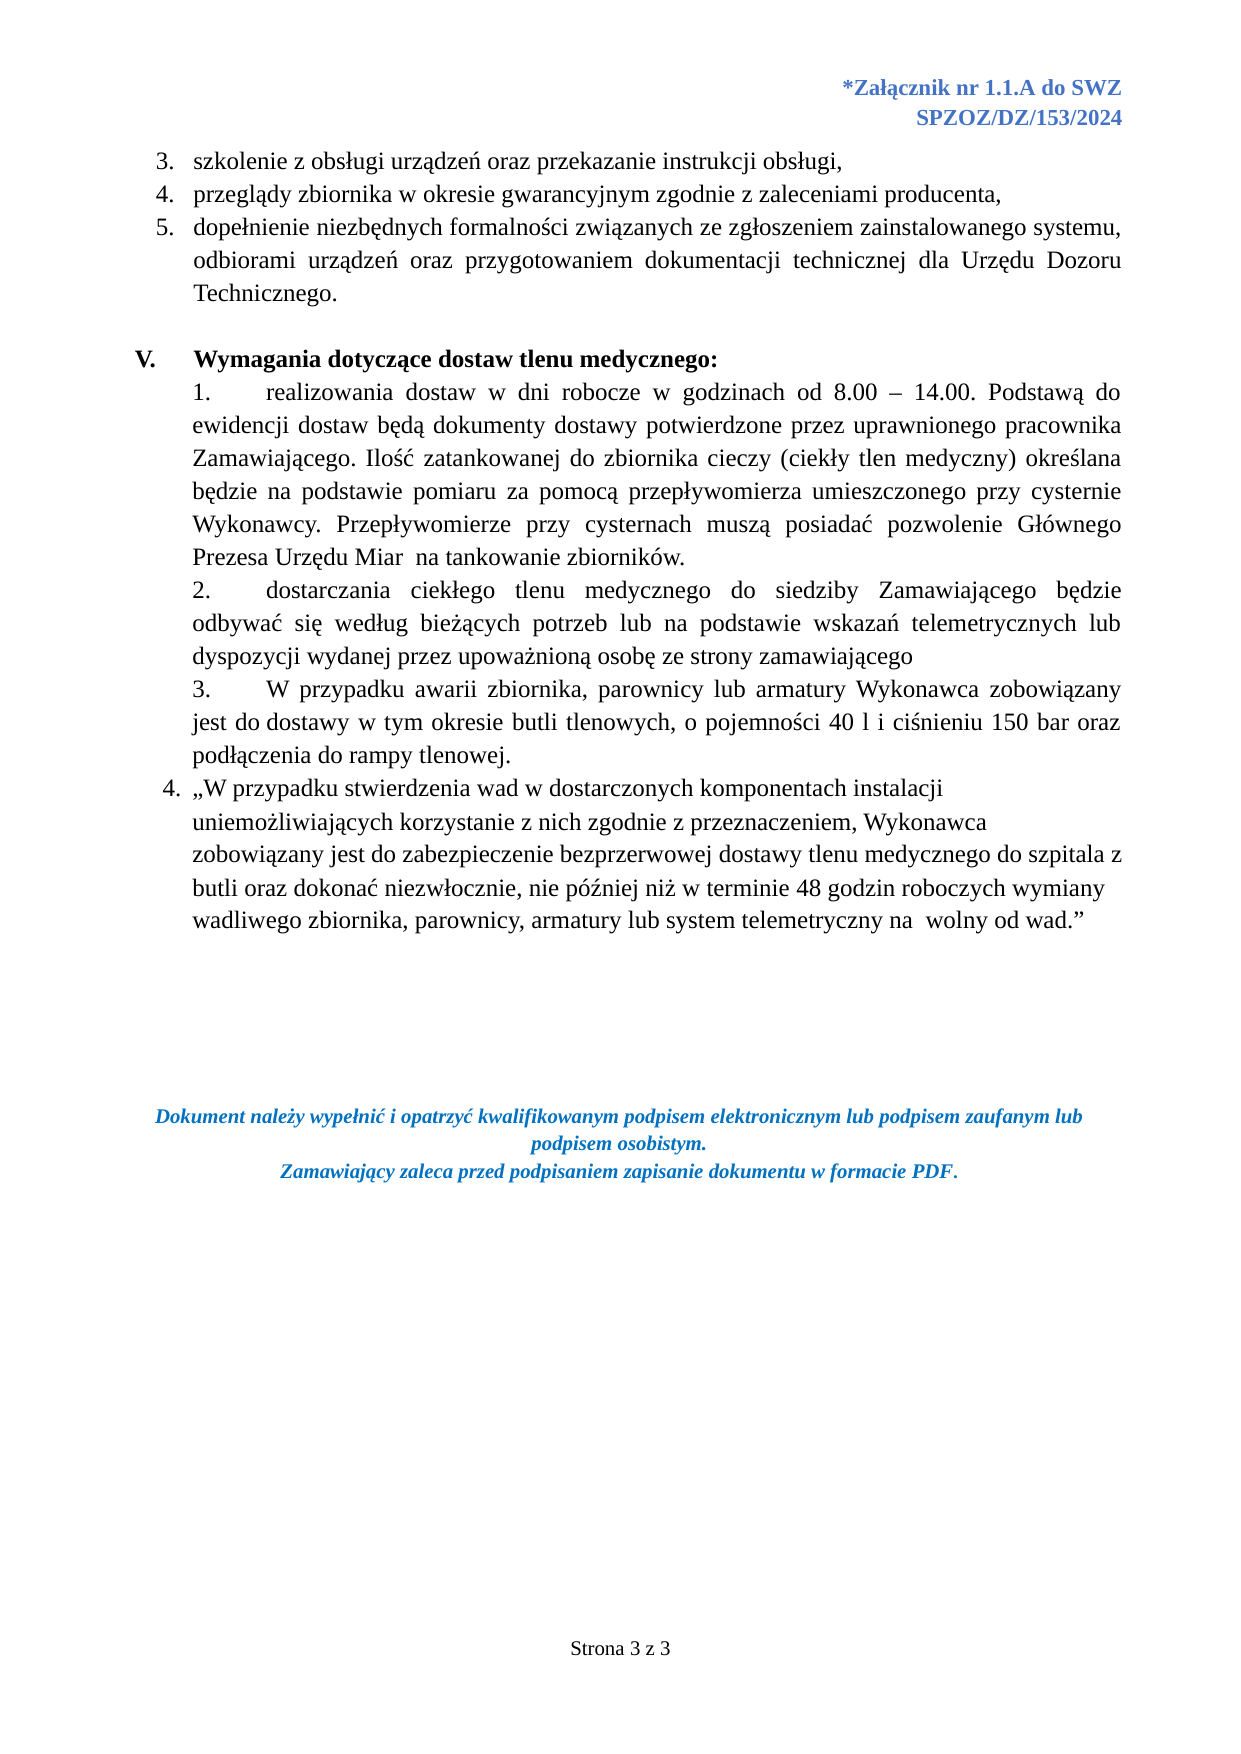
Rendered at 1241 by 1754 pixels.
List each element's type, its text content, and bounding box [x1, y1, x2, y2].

list „W przypadku stwierdzenia wad w dostarczonych komponentach instalacji uniemożliwiających korzystanie z nich zgodnie z przeznaczeniem, Wykonawca zobowiązany jest do zabezpieczenie bezprzerwowej dostawy tlenu medycznego do szpitala z butli oraz dokonać niezwłocznie, nie później niż w terminie 48 godzin roboczych wymiany wadliwego zbiornika, parownicy, armatury lub system telemetryczny na wolny od wad.” [162, 773, 1122, 934]
list dostarczania ciekłego tlenu medycznego do siedziby Zamawiającego będzie odbywać się według bieżących potrzeb lub na podstawie wskazań telemetrycznych lub dyspozycji wydanej przez upoważnioną osobę ze strony zamawiającego [192, 575, 1122, 670]
list W przypadku awarii zbiornika, parownicy lub armatury Wykonawca zobowiązany jest do dostawy w tym okresie butli tlenowych, o pojemności 40 l i ciśnieniu 150 bar oraz podłączenia do rampy tlenowej. [192, 674, 1122, 769]
list przeglądy zbiornika w okresie gwarancyjnym zgodnie z zaleceniami producenta, [156, 179, 1122, 208]
list realizowania dostaw w dni robocze w godzinach od 8.00 – 14.00. Podstawą do ewidencji dostaw będą dokumenty dostawy potwierdzone przez uprawnionego pracownika Zamawiającego. Ilość zatankowanej do zbiornika cieczy (ciekły tlen medyczny) określana będzie na podstawie pomiaru za pomocą przepływomierza umieszczonego przy cysternie Wykonawcy. Przepływomierze przy cysternach muszą posiadać pozwolenie Głównego Prezesa Urzędu Miar na tankowanie zbiorników. [192, 377, 1122, 571]
list szkolenie z obsługi urządzeń oraz przekazanie instrukcji obsługi, [156, 146, 1122, 175]
list dopełnienie niezbędnych formalności związanych ze zgłoszeniem zainstalowanego systemu, odbiorami urządzeń oraz przygotowaniem dokumentacji technicznej dla Urzędu Dozoru Technicznego. [156, 212, 1122, 307]
list Wymagania dotyczące dostaw tlenu medycznego: [156, 344, 1122, 373]
text Dokument należy wypełnić i opatrzyć kwalifikowanym podpisem elektronicznym lub podpisem zaufanym lub podpisem osobistym. Zamawiający zaleca przed podpisaniem zapisanie dokumentu w formacie PDF. [118, 1104, 1122, 1183]
